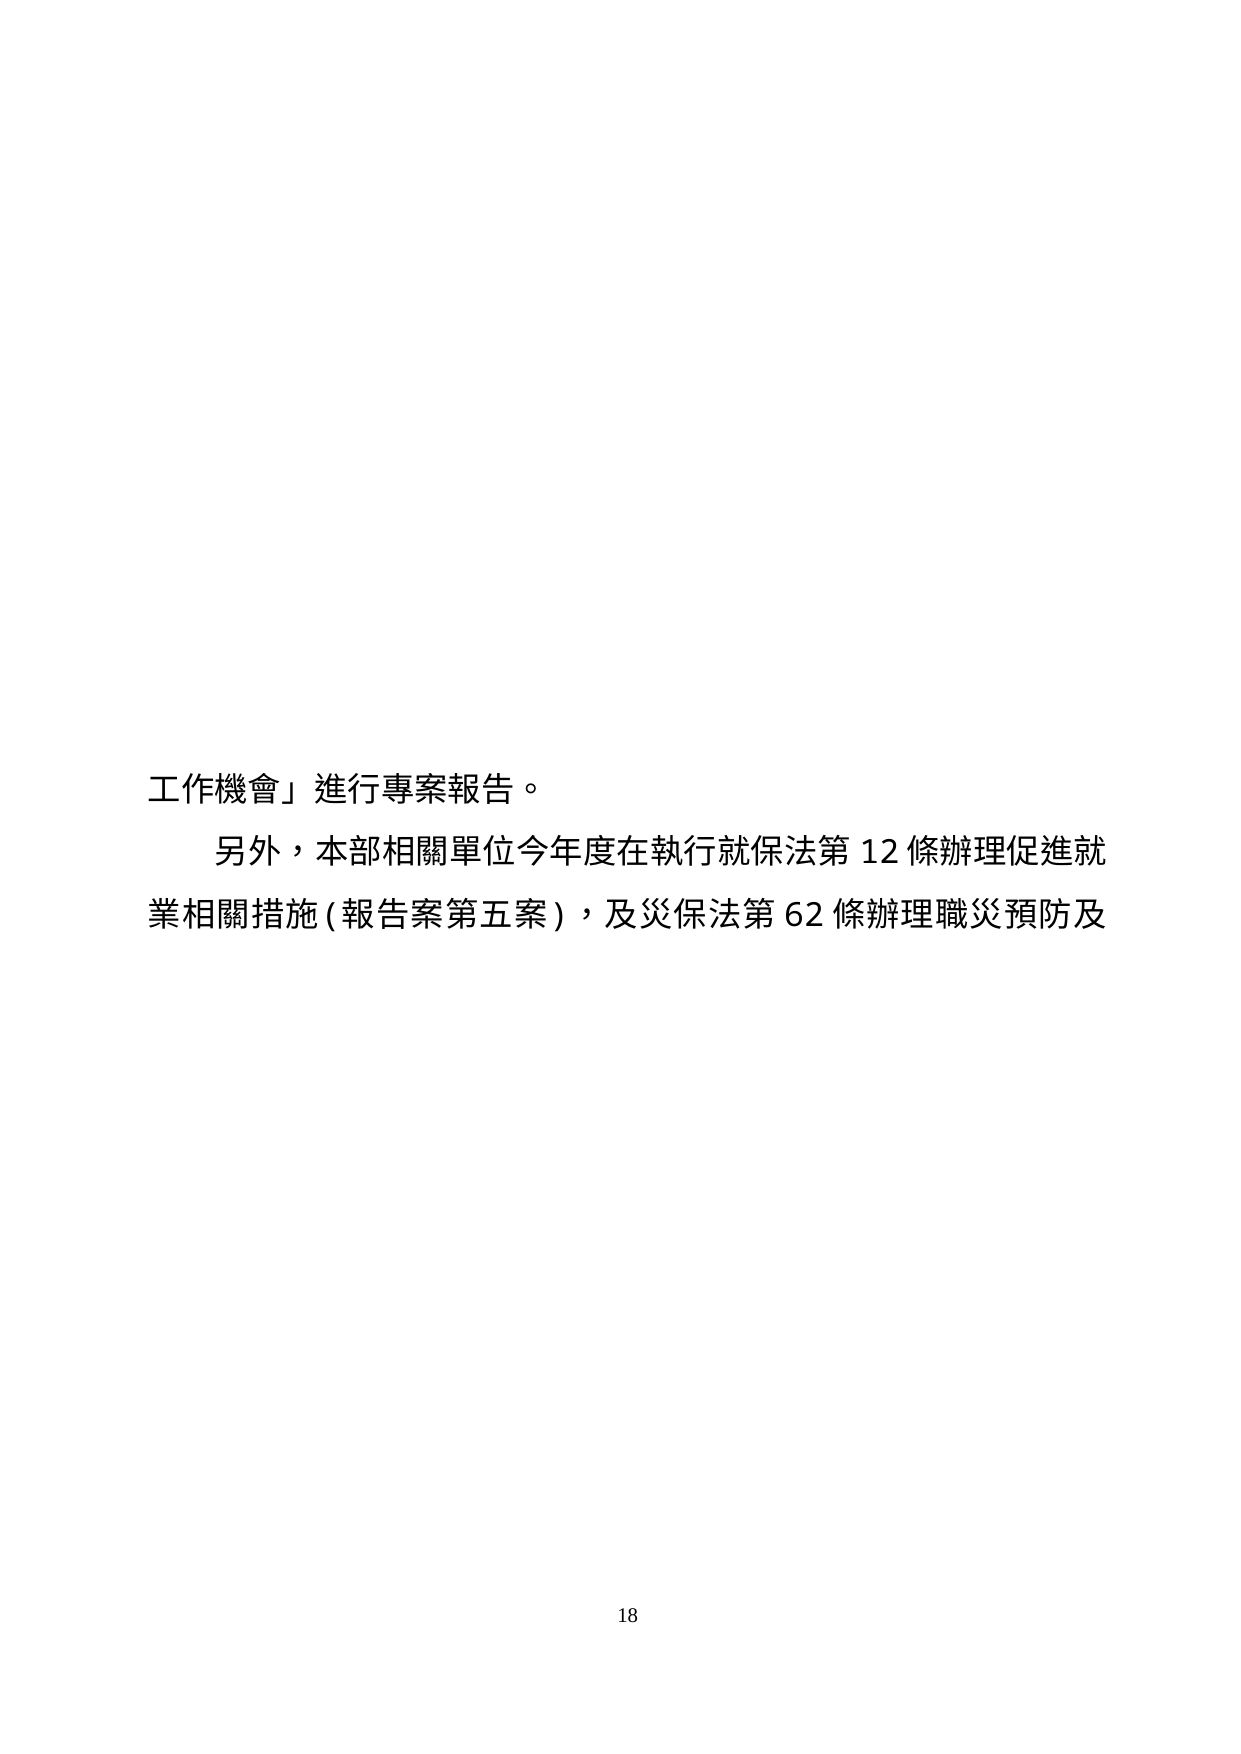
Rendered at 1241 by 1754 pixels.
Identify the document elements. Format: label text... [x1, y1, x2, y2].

text 另外，本部相關單位今年度在執行就保法第12條辦理促進就業相關措施(報告案第五案)，及災保法第62條辦理職災預防及 [148, 807, 1107, 932]
text 工作機會」進行專案報告。 [148, 745, 1107, 807]
